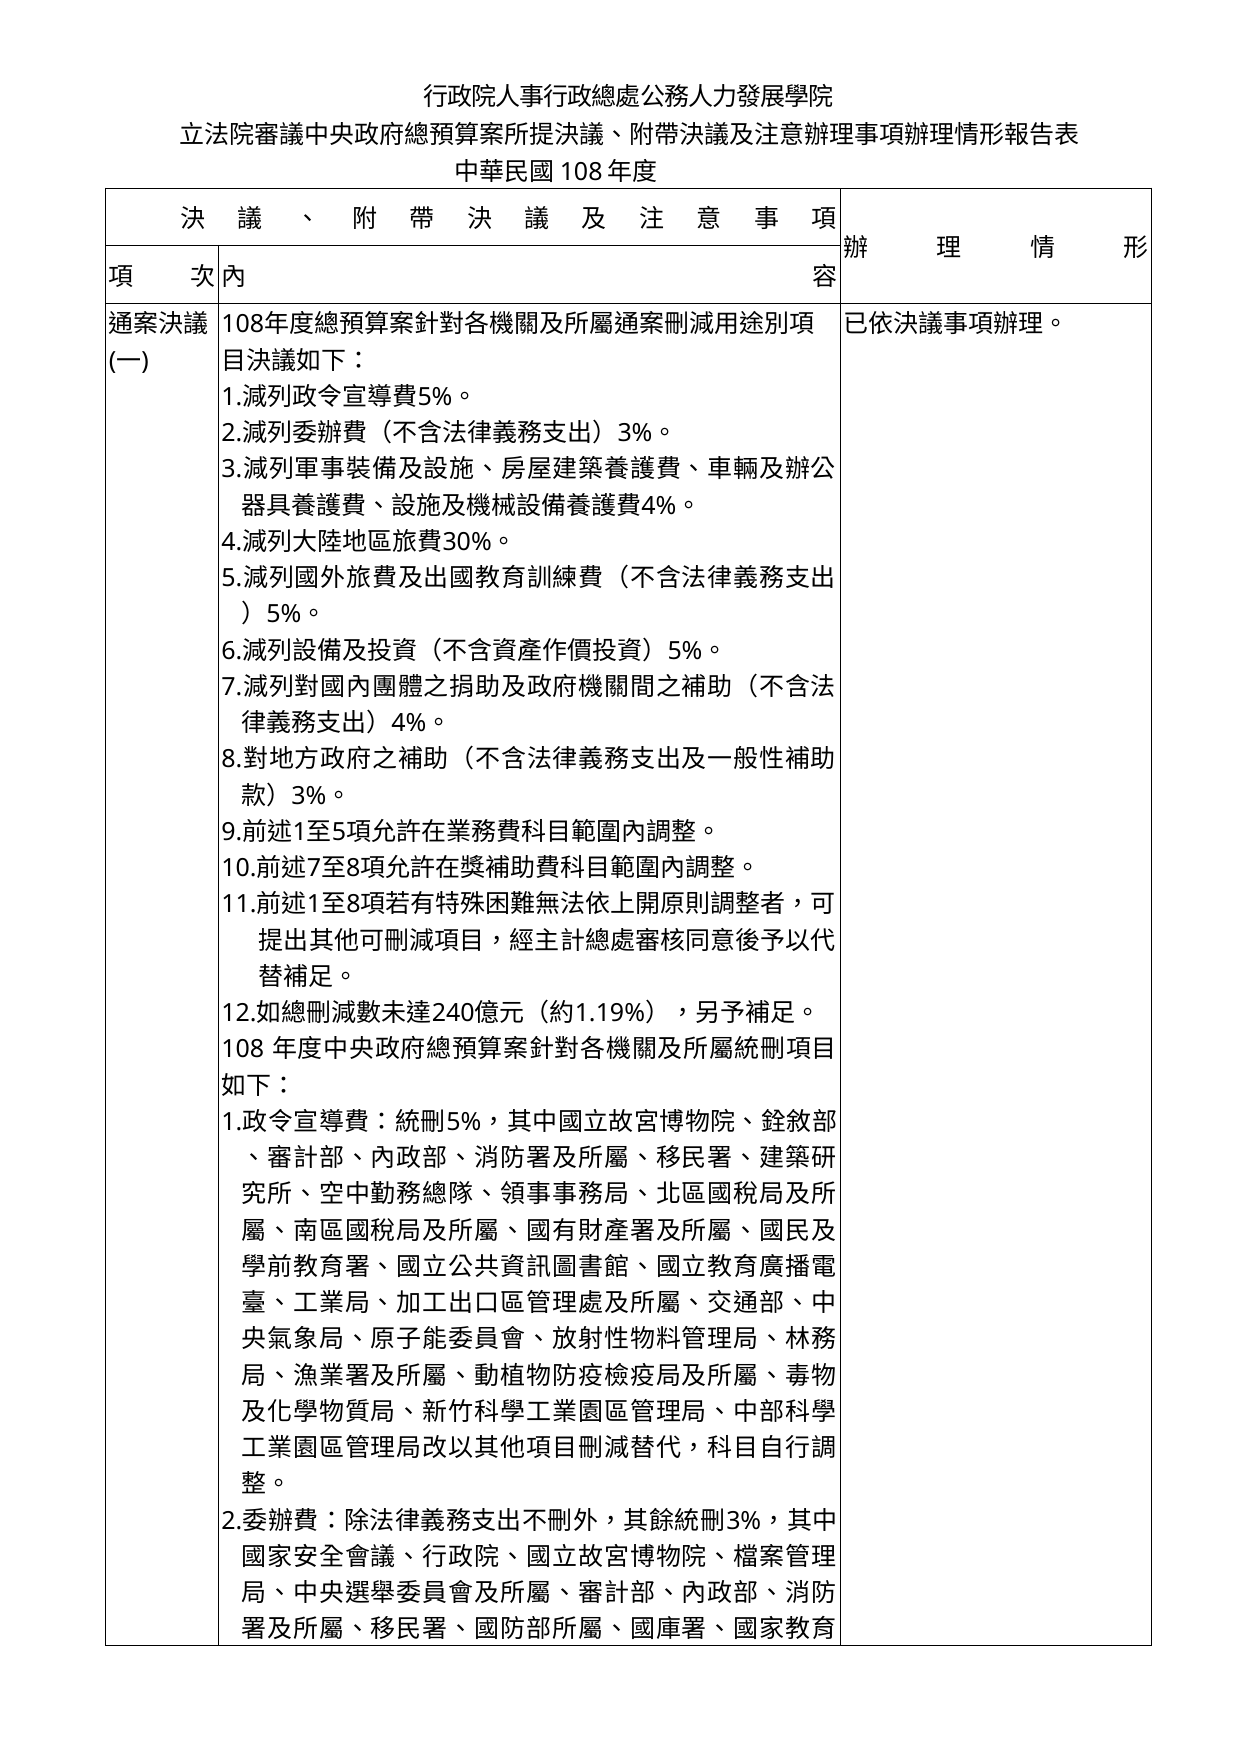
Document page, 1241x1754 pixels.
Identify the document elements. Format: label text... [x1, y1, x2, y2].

table_cell 通案決議 (一) [106, 304, 218, 1645]
table_header 決議、附帶決議及注意事項 [106, 189, 840, 245]
table_cell 108年度總預算案針對各機關及所屬通案刪減用途別項目決議如下： 1.減列政令宣導費5%。 2.減列委辦費（不含法律義務支出）3%。 3.減列軍事裝備及設施、房屋建築養護費、車輛及辦公器具養護費、設施及機械設備養護費4%。 4.減列大陸地區旅費30%。 5.減列國外旅費及出國教育訓練費（不含法律義務支出）5%。 6.減列設備及投資（不含資產作價投資）5%。 7.減列對國內團體之捐助及政府機關間之補助（不含法律義務支出）4%。 8.對地方政府之補助（不含法律義務支出及一般性補助款）3%。 9.前述1至5項允許在業務費科目範圍內調整。 10.前述7至8項允許在獎補助費科目範圍內調整。 11.前述1至8項若有特殊困難無法依上開原則調整者，可提出其他可刪減項目，經主計總處審核同意後予以代替補足。 12.如總刪減數未達240億元（約1.19%），另予補足。 108 年度中央政府總預算案針對各機關及所屬統刪項目如下： 1.政令宣導費：統刪5%，其中國立故宮博物院、銓敘部、審計部、內政部、消防署及所屬、移民署、建築研究所、空中勤務總隊、領事事務局、北區國稅局及所屬、南區國稅局及所屬、國有財產署及所屬、國民及學前教育署、國立公共資訊圖書館、國立教育廣播電臺、工業局、加工出口區管理處及所屬、交通部、中央氣象局、原子能委員會、放射性物料管理局、林務局、漁業署及所屬、動植物防疫檢疫局及所屬、毒物及化學物質局、新竹科學工業園區管理局、中部科學工業園區管理局改以其他項目刪減替代，科目自行調整。 2.委辦費：除法律義務支出不刪外，其餘統刪3%，其中國家安全會議、行政院、國立故宮博物院、檔案管理局、中央選舉委員會及所屬、審計部、內政部、消防署及所屬、移民署、國防部所屬、國庫署、國家教育 [219, 304, 840, 1645]
table_cell 內容 [219, 246, 840, 303]
table_cell 已依決議事項辦理。 [841, 304, 1151, 1645]
table_cell 項次 [106, 246, 218, 303]
table_header 辦理情形 [841, 189, 1151, 303]
